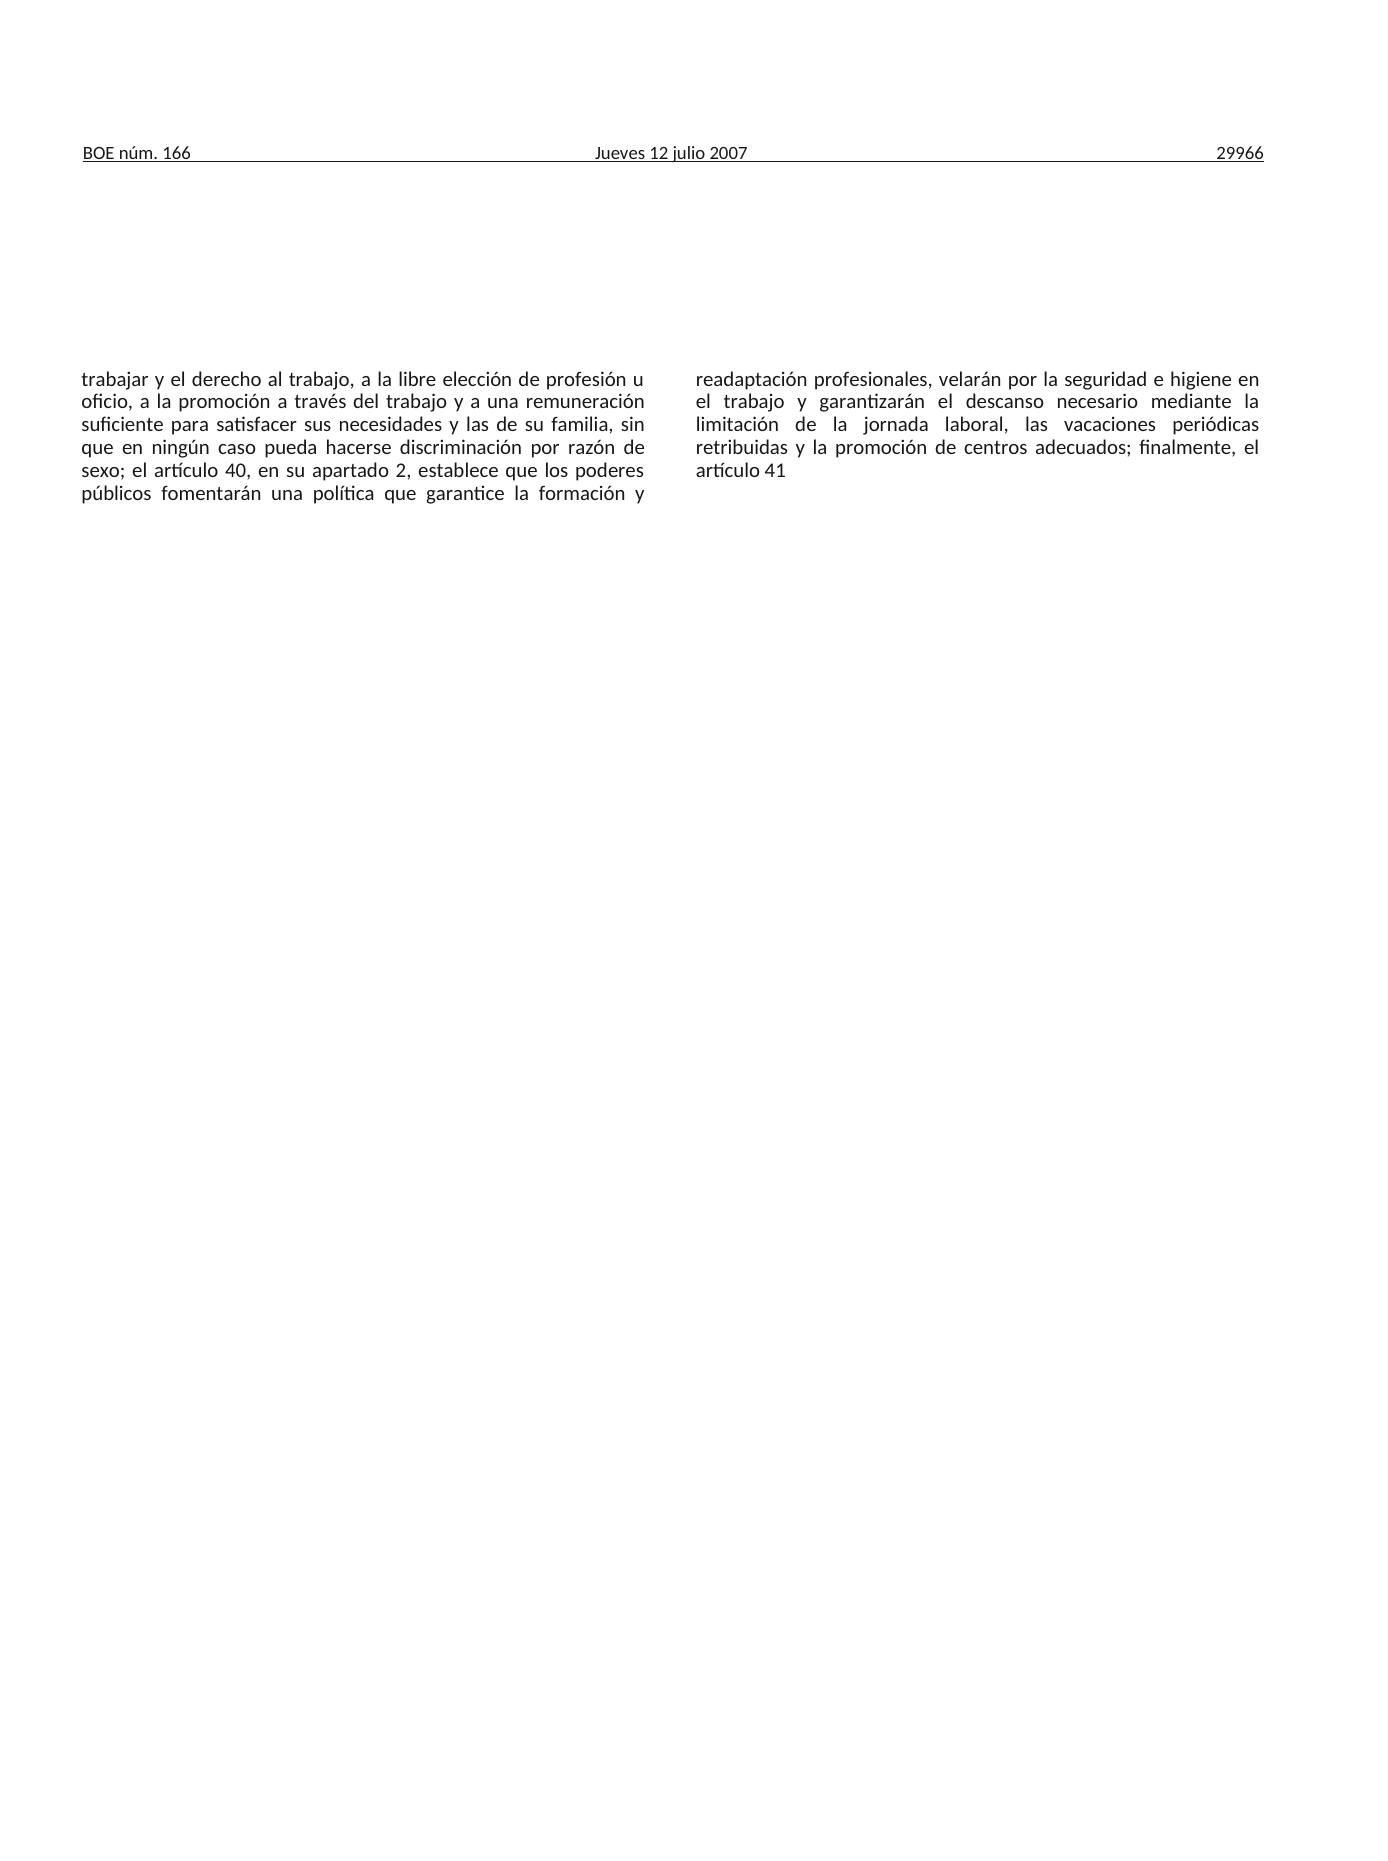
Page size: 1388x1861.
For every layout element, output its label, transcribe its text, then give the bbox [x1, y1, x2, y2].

text readaptación profesionales, velarán por la seguridad e higiene en el trabajo y garantizarán el descanso necesario mediante la limitación de la jornada laboral, las vacaciones periódicas retribuidas y la promoción de centros adecuados; finalmente, el artículo 41 [696, 368, 1260, 482]
text trabajar y el derecho al trabajo, a la libre elección de profesión u oficio, a la promoción a través del trabajo y a una remuneración suficiente para satisfacer sus necesidades y las de su familia, sin que en ningún caso pueda hacerse discriminación por razón de sexo; el artículo 40, en su apartado 2, establece que los poderes públicos fomentarán una política que garantice la formación y [81, 368, 646, 505]
